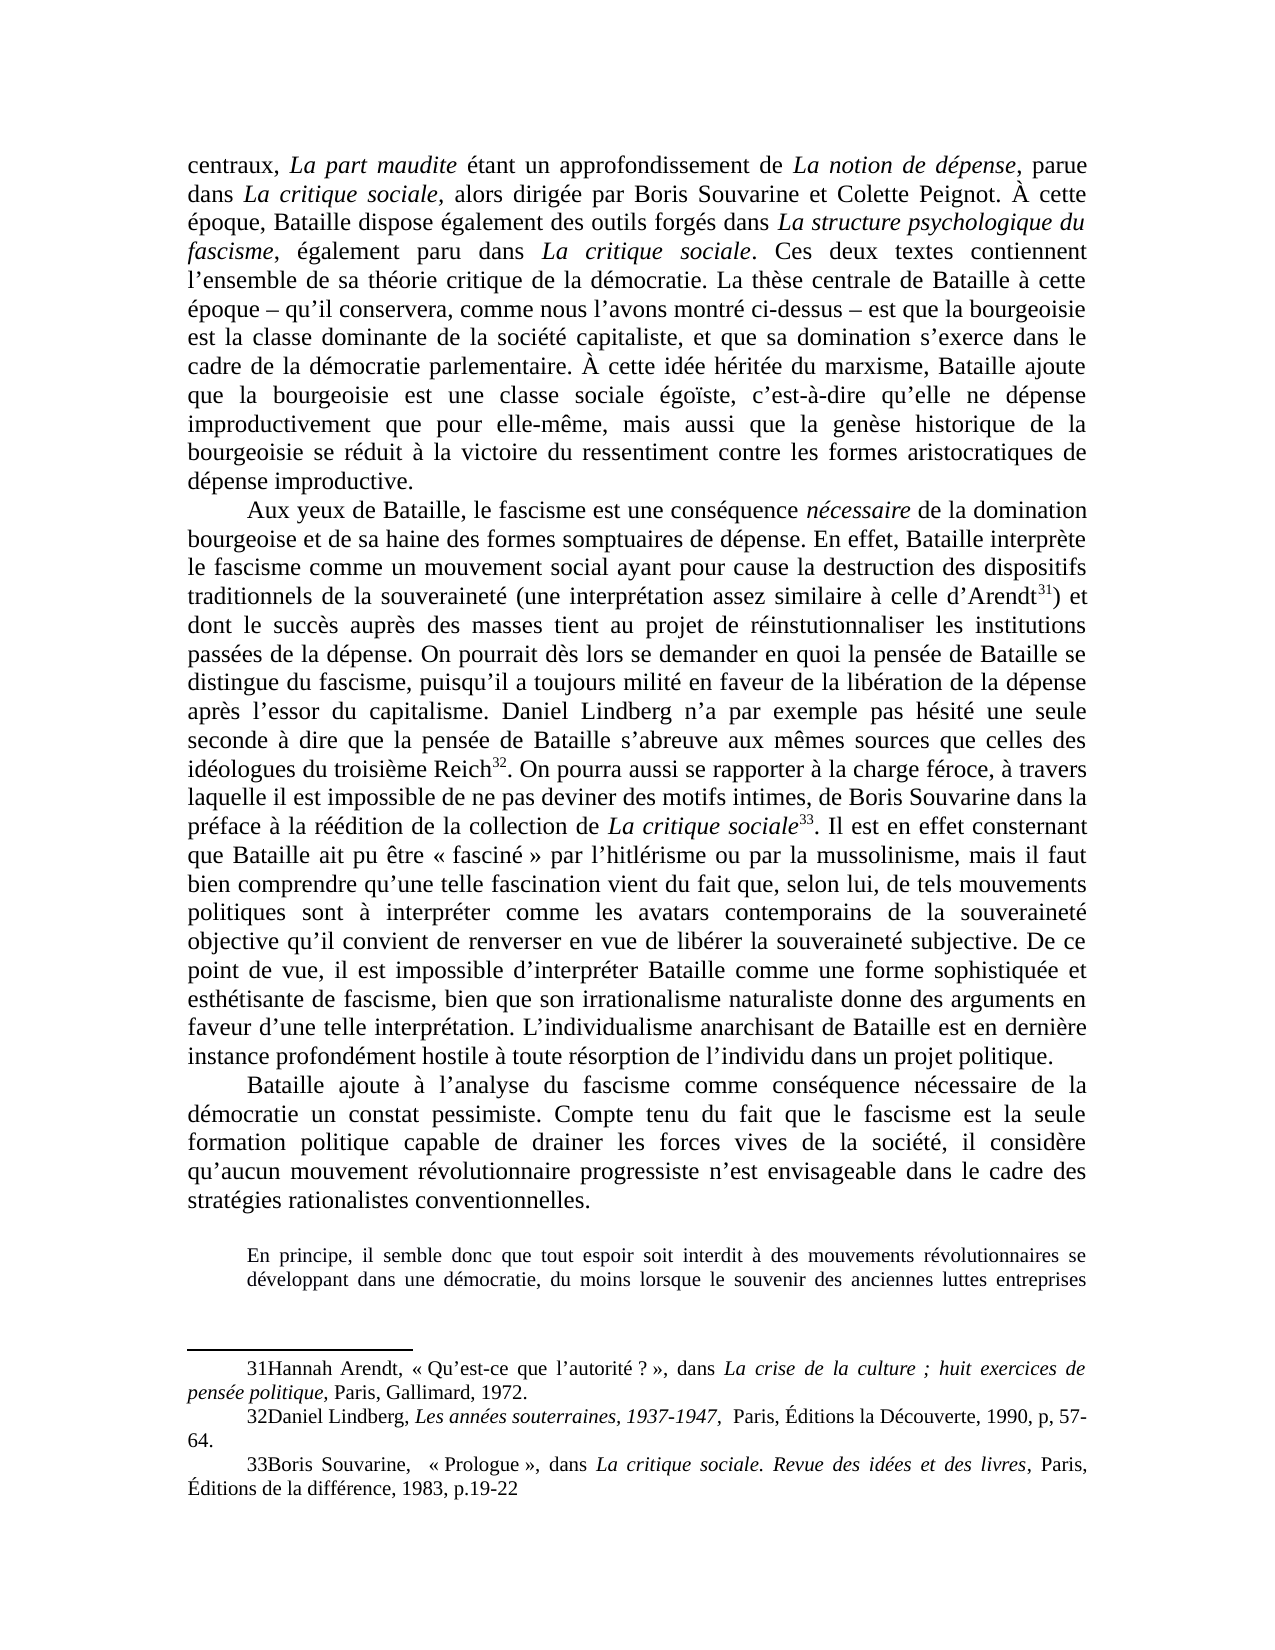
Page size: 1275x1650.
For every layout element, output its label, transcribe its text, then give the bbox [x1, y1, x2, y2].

text Bataille ajoute à l’analyse du fascisme comme conséquence nécessaire de la démocratie un constat pessimiste. Compte tenu du fait que le fascisme est la seule formation politique capable de drainer les forces vives de la société, il considère qu’aucun mouvement révolutionnaire progressiste n’est envisageable dans le cadre des stratégies rationalistes conventionnelles. [187, 1070, 1087, 1214]
text Daniel Lindberg, Les années souterraines, 1937-1947, Paris, Éditions la Découverte, 1990, p, 57-64. [187, 1404, 1087, 1452]
text Hannah Arendt, « Qu’est-ce que l’autorité ? », dans La crise de la culture ; huit exercices de pensée politique, Paris, Gallimard, 1972. [187, 1356, 1087, 1404]
text En principe, il semble donc que tout espoir soit interdit à des mouvements révolutionnaires se développant dans une démocratie, du moins lorsque le souvenir des anciennes luttes entreprises [247, 1242, 1087, 1291]
text Boris Souvarine, « Prologue », dans La critique sociale. Revue des idées et des livres, Paris, Éditions de la différence, 1983, p.19-22 [187, 1452, 1087, 1500]
text centraux, La part maudite étant un approfondissement de La notion de dépense, parue dans La critique sociale, alors dirigée par Boris Souvarine et Colette Peignot. À cette époque, Bataille dispose également des outils forgés dans La structure psychologique du fascisme, également paru dans La critique sociale. Ces deux textes contiennent l’ensemble de sa théorie critique de la démocratie. La thèse centrale de Bataille à cette époque – qu’il conservera, comme nous l’avons montré ci-dessus – est que la bourgeoisie est la classe dominante de la société capitaliste, et que sa domination s’exerce dans le cadre de la démocratie parlementaire. À cette idée héritée du marxisme, Bataille ajoute que la bourgeoisie est une classe sociale égoïste, c’est-à-dire qu’elle ne dépense improductivement que pour elle-même, mais aussi que la genèse historique de la bourgeoisie se réduit à la victoire du ressentiment contre les formes aristocratiques de dépense improductive. [187, 150, 1087, 495]
text Aux yeux de Bataille, le fascisme est une conséquence nécessaire de la domination bourgeoise et de sa haine des formes somptuaires de dépense. En effet, Bataille interprète le fascisme comme un mouvement social ayant pour cause la destruction des dispositifs traditionnels de la souveraineté (une interprétation assez similaire à celle d’Arendt) et dont le succès auprès des masses tient au projet de réinstutionnaliser les institutions passées de la dépense. On pourrait dès lors se demander en quoi la pensée de Bataille se distingue du fascisme, puisqu’il a toujours milité en faveur de la libération de la dépense après l’essor du capitalisme. Daniel Lindberg n’a par exemple pas hésité une seule seconde à dire que la pensée de Bataille s’abreuve aux mêmes sources que celles des idéologues du troisième Reich. On pourra aussi se rapporter à la charge féroce, à travers laquelle il est impossible de ne pas deviner des motifs intimes, de Boris Souvarine dans la préface à la réédition de la collection de La critique sociale. Il est en effet consternant que Bataille ait pu être « fasciné » par l’hitlérisme ou par la mussolinisme, mais il faut bien comprendre qu’une telle fascination vient du fait que, selon lui, de tels mouvements politiques sont à interpréter comme les avatars contemporains de la souveraineté objective qu’il convient de renverser en vue de libérer la souveraineté subjective. De ce point de vue, il est impossible d’interpréter Bataille comme une forme sophistiquée et esthétisante de fascisme, bien que son irrationalisme naturaliste donne des arguments en faveur d’une telle interprétation. L’individualisme anarchisant de Bataille est en dernière instance profondément hostile à toute résorption de l’individu dans un projet politique. [187, 495, 1087, 1070]
